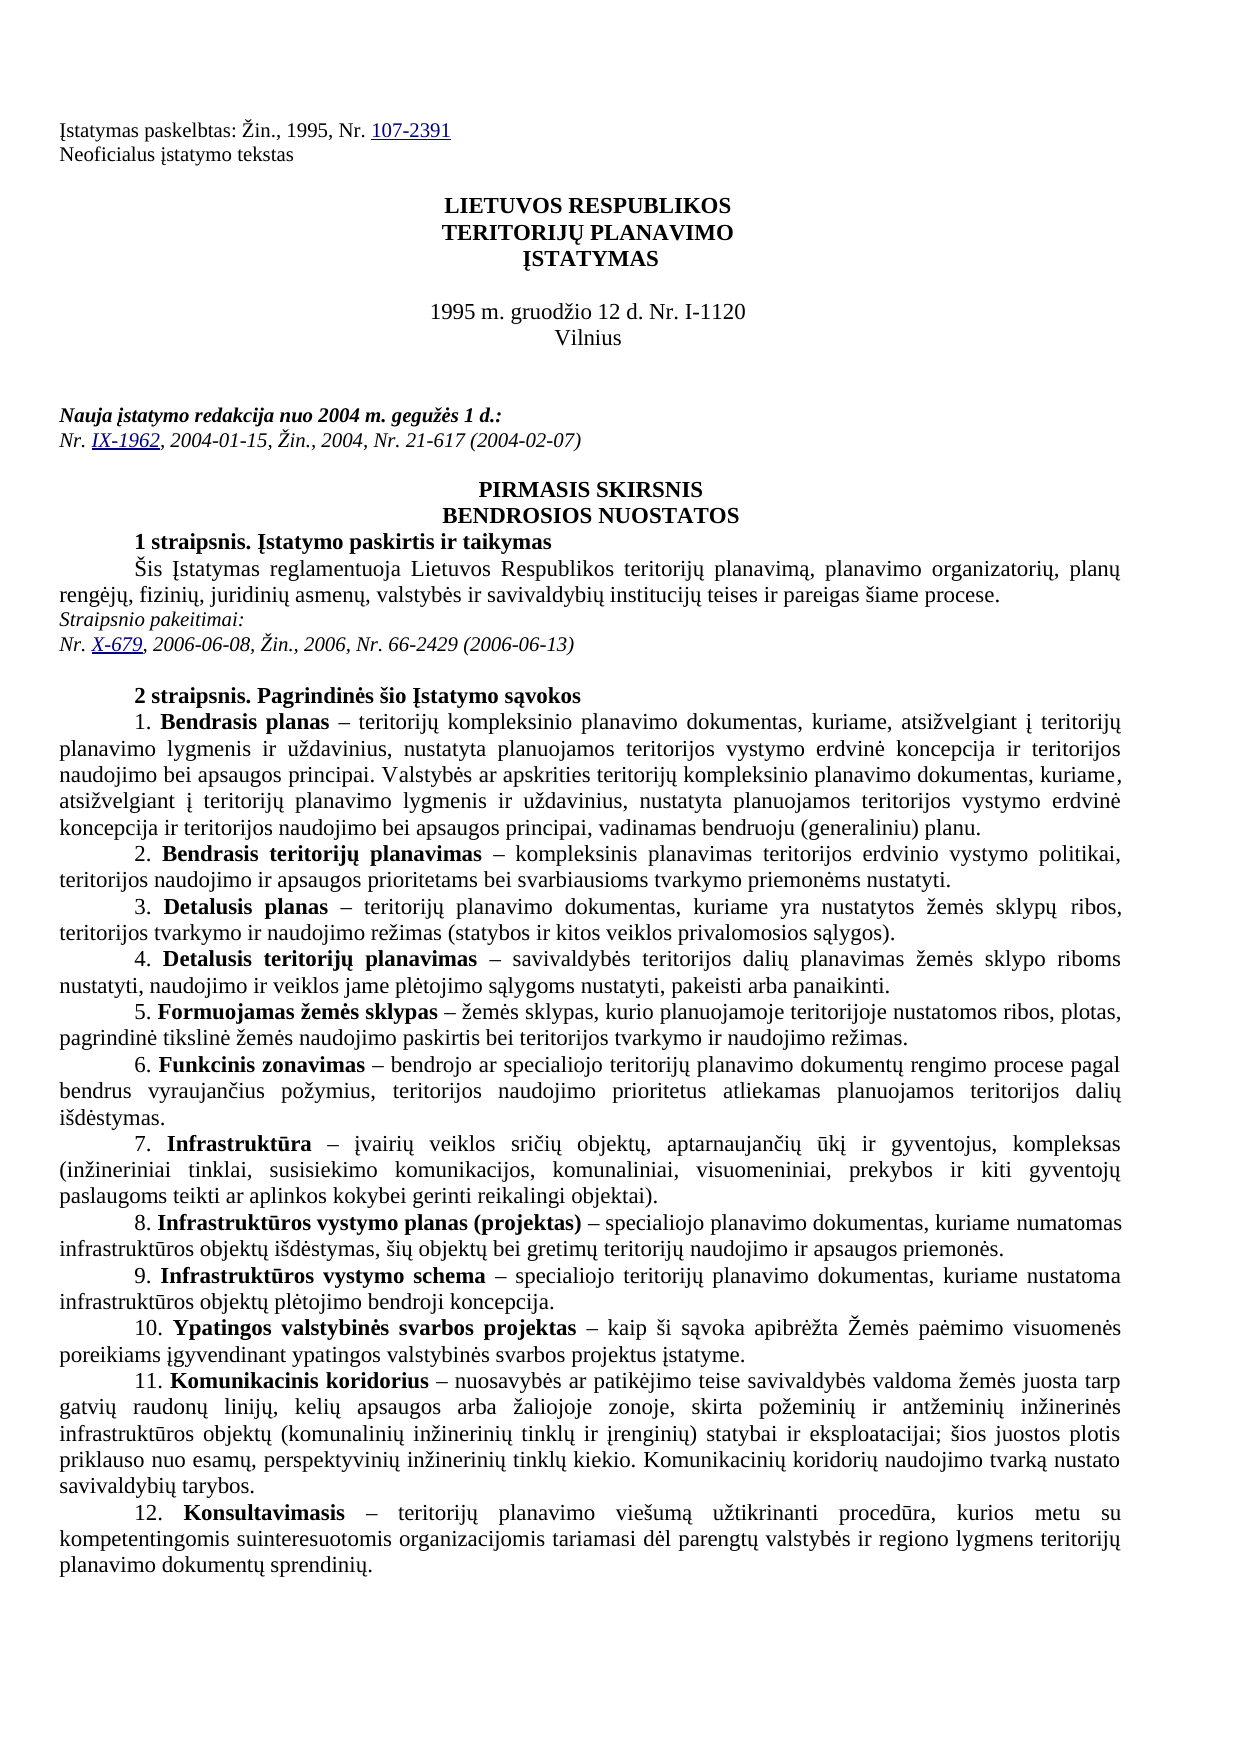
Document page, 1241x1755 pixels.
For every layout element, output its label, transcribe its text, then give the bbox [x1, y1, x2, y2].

text Neoficialus įstatymo tekstas [59, 142, 1122, 166]
text Nr. IX-1962, 2004-01-15, Žin., 2004, Nr. 21-617 (2004-02-07) [59, 427, 1122, 452]
text 11. Komunikacinis koridorius – nuosavybės ar patikėjimo teise savivaldybės valdoma žemės juosta tarp gatvių raudonų linijų, kelių apsaugos arba žaliojoje zonoje, skirta požeminių ir antžeminių inžinerinės infrastruktūros objektų (komunalinių inžinerinių tinklų ir įrenginių) statybai ir eksploatacijai; šios juostos plotis priklauso nuo esamų, perspektyvinių inžinerinių tinklų kiekio. Komunikacinių koridorių naudojimo tvarką nustato savivaldybių tarybos. [59, 1367, 1122, 1499]
text 5. Formuojamas žemės sklypas – žemės sklypas, kurio planuojamoje teritorijoje nustatomos ribos, plotas, pagrindinė tikslinė žemės naudojimo paskirtis bei teritorijos tvarkymo ir naudojimo režimas. [59, 998, 1122, 1051]
text 1 straipsnis. Įstatymo paskirtis ir taikymas [59, 528, 1122, 555]
text 1995 m. gruodžio 12 d. Nr. I-1120 [59, 298, 1122, 324]
text 12. Konsultavimasis – teritorijų planavimo viešumą užtikrinanti procedūra, kurios metu su kompetentingomis suinteresuotomis organizacijomis tariamasi dėl parengtų valstybės ir regiono lygmens teritorijų planavimo dokumentų sprendinių. [59, 1499, 1122, 1578]
text 10. Ypatingos valstybinės svarbos projektas – kaip ši sąvoka apibrėžta Žemės paėmimo visuomenės poreikiams įgyvendinant ypatingos valstybinės svarbos projektus įstatyme. [59, 1314, 1122, 1367]
text 8. Infrastruktūros vystymo planas (projektas) – specialiojo planavimo dokumentas, kuriame numatomas infrastruktūros objektų išdėstymas, šių objektų bei gretimų teritorijų naudojimo ir apsaugos priemonės. [59, 1209, 1122, 1262]
text 6. Funkcinis zonavimas – bendrojo ar specialiojo teritorijų planavimo dokumentų rengimo procese pagal bendrus vyraujančius požymius, teritorijos naudojimo prioritetus atliekamas planuojamos teritorijos dalių išdėstymas. [59, 1051, 1122, 1130]
text Šis Įstatymas reglamentuoja Lietuvos Respublikos teritorijų planavimą, planavimo organizatorių, planų rengėjų, fizinių, juridinių asmenų, valstybės ir savivaldybių institucijų teises ir pareigas šiame procese. [59, 555, 1122, 607]
text 1. Bendrasis planas – teritorijų kompleksinio planavimo dokumentas, kuriame, atsižvelgiant į teritorijų planavimo lygmenis ir uždavinius, nustatyta planuojamos teritorijos vystymo erdvinė koncepcija ir teritorijos naudojimo bei apsaugos principai. Valstybės ar apskrities teritorijų kompleksinio planavimo dokumentas, kuriame, atsižvelgiant į teritorijų planavimo lygmenis ir uždavinius, nustatyta planuojamos teritorijos vystymo erdvinė koncepcija ir teritorijos naudojimo bei apsaugos principai, vadinamas bendruoju (generaliniu) planu. [59, 708, 1122, 840]
text 3. Detalusis planas – teritorijų planavimo dokumentas, kuriame yra nustatytos žemės sklypų ribos, teritorijos tvarkymo ir naudojimo režimas (statybos ir kitos veiklos privalomosios sąlygos). [59, 893, 1122, 945]
text 2. Bendrasis teritorijų planavimas – kompleksinis planavimas teritorijos erdvinio vystymo politikai, teritorijos naudojimo ir apsaugos prioritetams bei svarbiausioms tvarkymo priemonėms nustatyti. [59, 840, 1122, 893]
text 9. Infrastruktūros vystymo schema – specialiojo teritorijų planavimo dokumentas, kuriame nustatoma infrastruktūros objektų plėtojimo bendroji koncepcija. [59, 1262, 1122, 1314]
text TERITORIJŲ PLANAVIMO [59, 219, 1122, 245]
text 2 straipsnis. Pagrindinės šio Įstatymo sąvokos [59, 682, 1122, 708]
subtitle Nauja įstatymo redakcija nuo 2004 m. gegužės 1 d.: [59, 403, 1122, 427]
text 4. Detalusis teritorijų planavimas – savivaldybės teritorijos dalių planavimas žemės sklypo riboms nustatyti, naudojimo ir veiklos jame plėtojimo sąlygoms nustatyti, pakeisti arba panaikinti. [59, 945, 1122, 998]
text Vilnius [59, 324, 1122, 351]
text BENDROSIOS NUOSTATOS [59, 502, 1122, 528]
text Straipsnio pakeitimai: [59, 607, 1122, 631]
text Įstatymas paskelbtas: Žin., 1995, Nr. 107-2391 [59, 118, 1122, 142]
text LIETUVOS RESPUBLIKOS [59, 193, 1122, 219]
text ĮSTATYMAS [59, 245, 1122, 272]
text Nr. X-679, 2006-06-08, Žin., 2006, Nr. 66-2429 (2006-06-13) [59, 631, 1122, 656]
text 7. Infrastruktūra – įvairių veiklos sričių objektų, aptarnaujančių ūkį ir gyventojus, kompleksas (inžineriniai tinklai, susisiekimo komunikacijos, komunaliniai, visuomeniniai, prekybos ir kiti gyventojų paslaugoms teikti ar aplinkos kokybei gerinti reikalingi objektai). [59, 1130, 1122, 1209]
text PIRMASIS SKIRSNIS [59, 476, 1122, 502]
